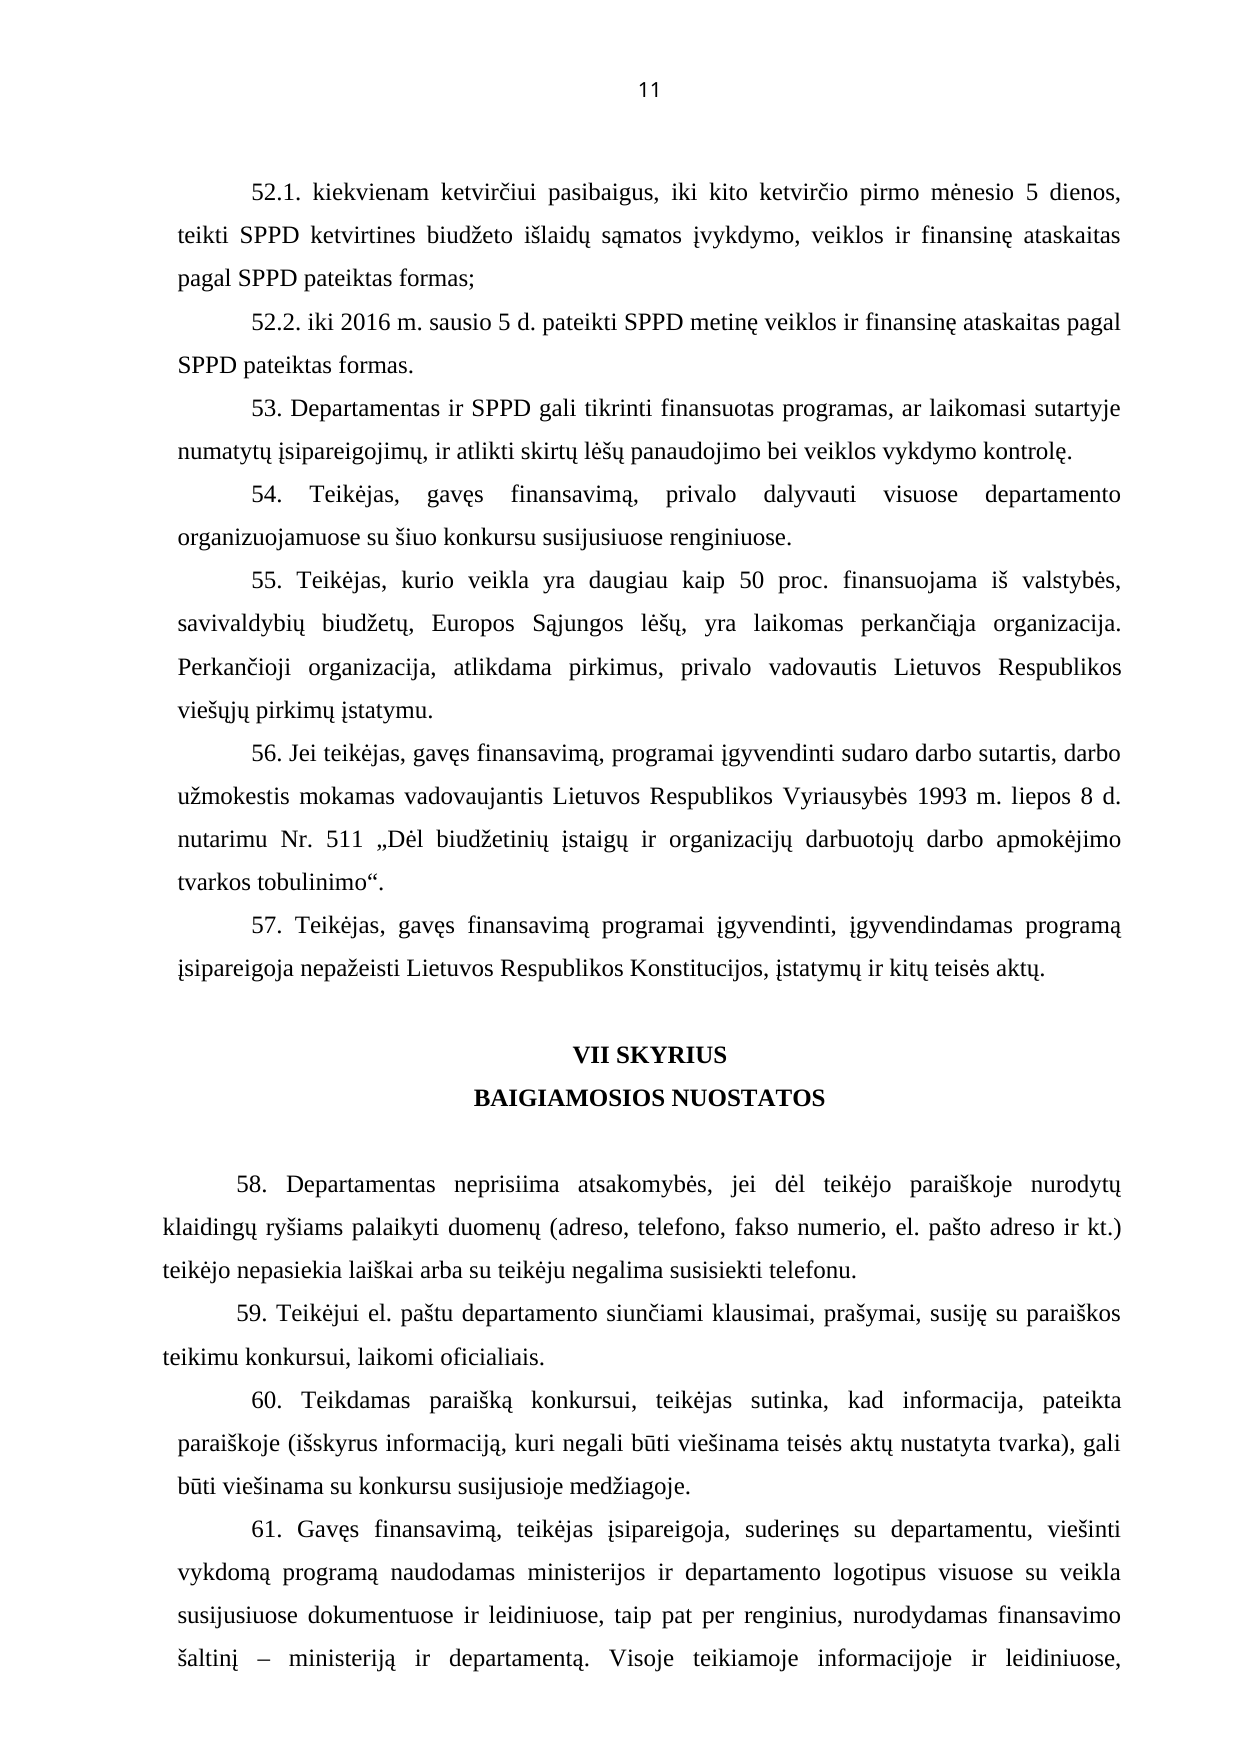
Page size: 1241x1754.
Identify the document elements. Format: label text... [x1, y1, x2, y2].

text 58. Departamentas neprisiima atsakomybės, jei dėl teikėjo paraiškoje nurodytų klaidingų ryšiams palaikyti duomenų (adreso, telefono, fakso numerio, el. pašto adreso ir kt.) teikėjo nepasiekia laiškai arba su teikėju negalima susisiekti telefonu. [162, 1169, 1122, 1284]
text 54. Teikėjas, gavęs finansavimą, privalo dalyvauti visuose departamento organizuojamuose su šiuo konkursu susijusiuose renginiuose. [177, 479, 1122, 551]
text 57. Teikėjas, gavęs finansavimą programai įgyvendinti, įgyvendindamas programą įsipareigoja nepažeisti Lietuvos Respublikos Konstitucijos, įstatymų ir kitų teisės aktų. [177, 910, 1122, 982]
text 52.1. kiekvienam ketvirčiui pasibaigus, iki kito ketvirčio pirmo mėnesio 5 dienos, teikti SPPD ketvirtines biudžeto išlaidų sąmatos įvykdymo, veiklos ir finansinę ataskaitas pagal SPPD pateiktas formas; [177, 177, 1122, 292]
text 55. Teikėjas, kurio veikla yra daugiau kaip 50 proc. finansuojama iš valstybės, savivaldybių biudžetų, Europos Sąjungos lėšų, yra laikomas perkančiąja organizacija. Perkančioji organizacija, atlikdama pirkimus, privalo vadovautis Lietuvos Respublikos viešųjų pirkimų įstatymu. [177, 565, 1122, 723]
text 59. Teikėjui el. paštu departamento siunčiami klausimai, prašymai, susiję su paraiškos teikimu konkursui, laikomi oficialiais. [162, 1298, 1122, 1370]
text VII SKYRIUS [177, 1040, 1122, 1068]
text BAIGIAMOSIOS NUOSTATOS [177, 1083, 1122, 1112]
text 53. Departamentas ir SPPD gali tikrinti finansuotas programas, ar laikomasi sutartyje numatytų įsipareigojimų, ir atlikti skirtų lėšų panaudojimo bei veiklos vykdymo kontrolę. [177, 393, 1122, 465]
text 61. Gavęs finansavimą, teikėjas įsipareigoja, suderinęs su departamentu, viešinti vykdomą programą naudodamas ministerijos ir departamento logotipus visuose su veikla susijusiuose dokumentuose ir leidiniuose, taip pat per renginius, nurodydamas finansavimo šaltinį – ministeriją ir departamentą. Visoje teikiamoje informacijoje ir leidiniuose, [177, 1514, 1122, 1672]
text 52.2. iki 2016 m. sausio 5 d. pateikti SPPD metinę veiklos ir finansinę ataskaitas pagal SPPD pateiktas formas. [177, 307, 1122, 378]
text 60. Teikdamas paraišką konkursui, teikėjas sutinka, kad informacija, pateikta paraiškoje (išskyrus informaciją, kuri negali būti viešinama teisės aktų nustatyta tvarka), gali būti viešinama su konkursu susijusioje medžiagoje. [177, 1385, 1122, 1500]
text 56. Jei teikėjas, gavęs finansavimą, programai įgyvendinti sudaro darbo sutartis, darbo užmokestis mokamas vadovaujantis Lietuvos Respublikos Vyriausybės 1993 m. liepos 8 d. nutarimu Nr. 511 „Dėl biudžetinių įstaigų ir organizacijų darbuotojų darbo apmokėjimo tvarkos tobulinimo“. [177, 738, 1122, 896]
